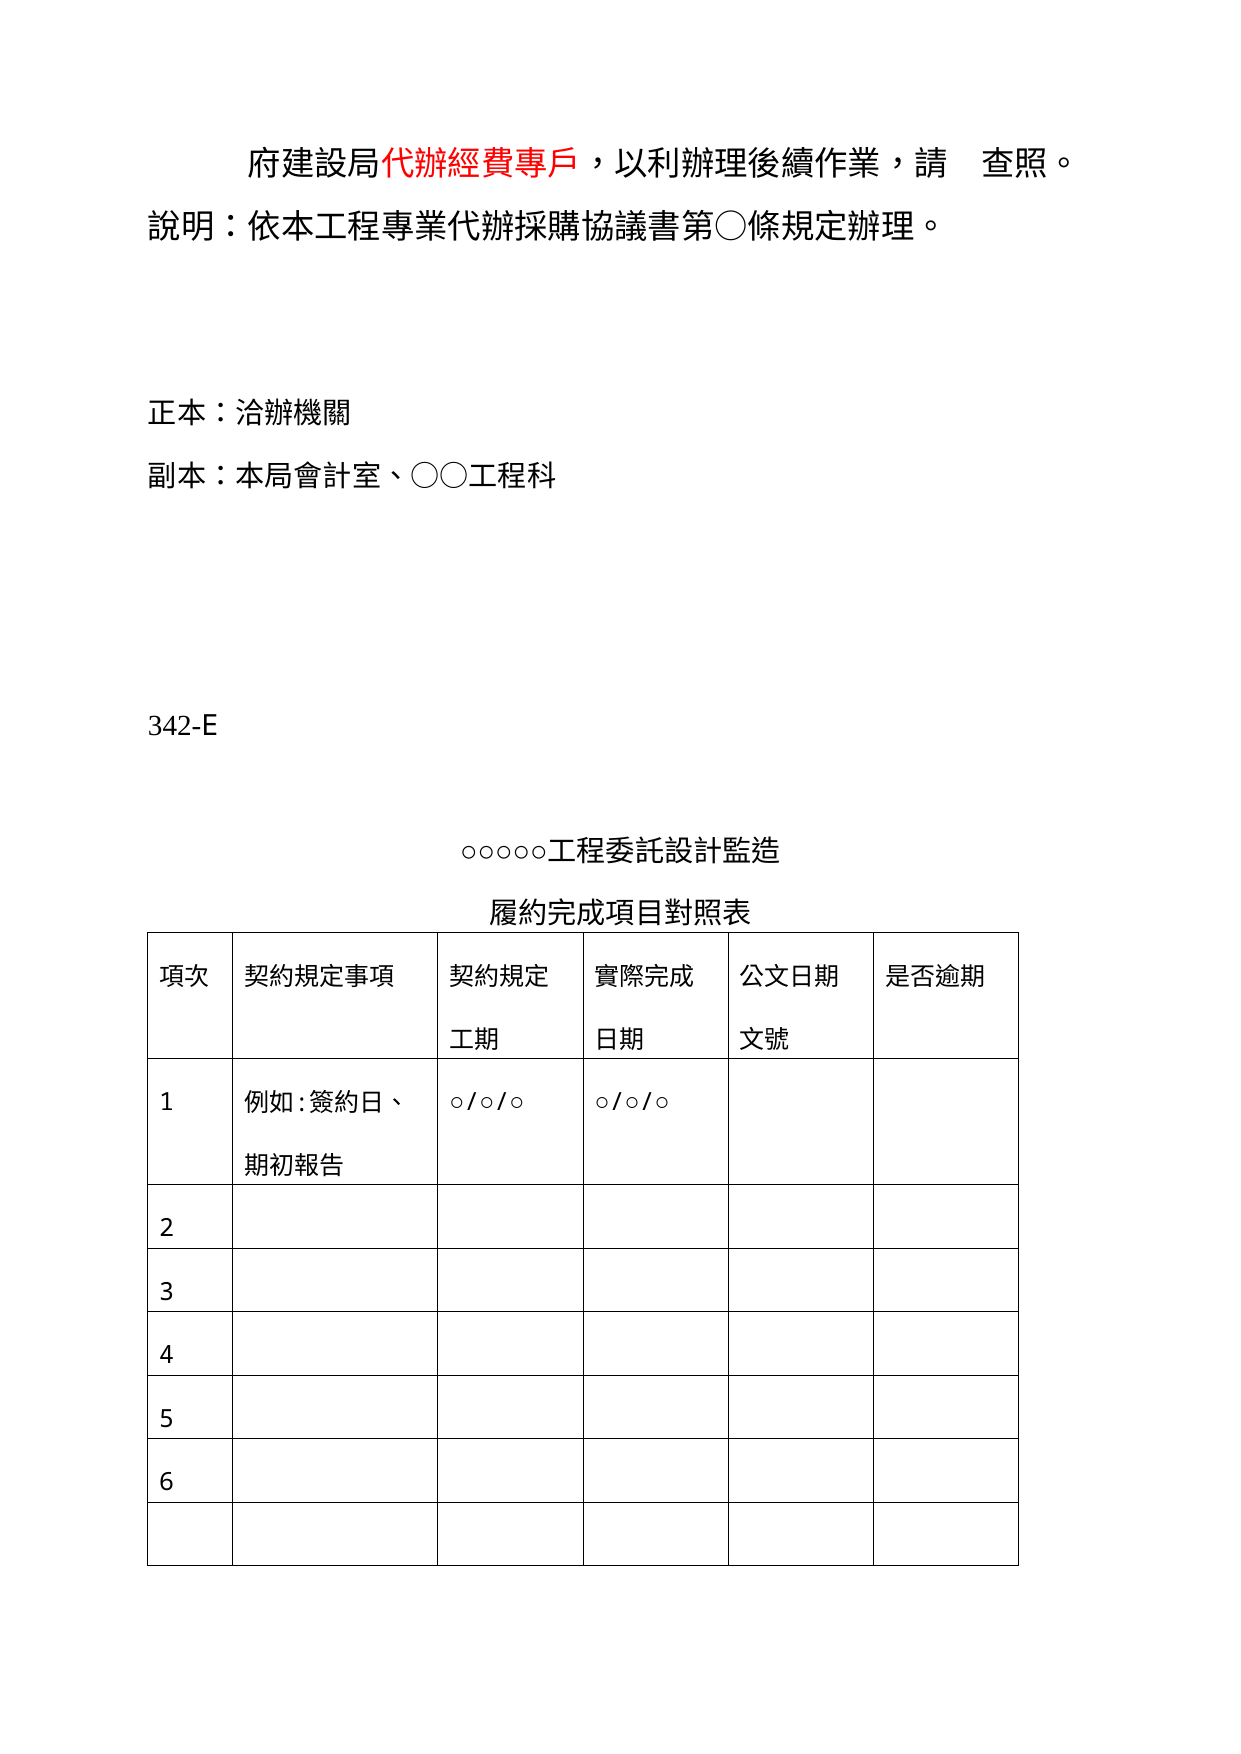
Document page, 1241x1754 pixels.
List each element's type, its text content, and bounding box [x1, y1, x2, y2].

table_cell [584, 1376, 728, 1438]
table_cell [584, 1185, 728, 1248]
table_cell [729, 1185, 873, 1248]
table_cell [729, 1249, 873, 1311]
table_cell [233, 1439, 437, 1502]
table_cell 4 [148, 1312, 232, 1375]
table_cell [584, 1503, 728, 1565]
table_cell 5 [148, 1376, 232, 1438]
table_header 契約規定工期 [438, 933, 583, 1058]
table_header 是否逾期 [874, 933, 1018, 1058]
table_cell [438, 1439, 583, 1502]
table_cell [729, 1503, 873, 1565]
text 正本：洽辦機關 [148, 369, 1092, 432]
table_cell [438, 1312, 583, 1375]
table_cell [233, 1312, 437, 1375]
text 府建設局代辦經費專戶，以利辦理後續作業，請 查照。 [148, 119, 1092, 182]
table_cell [233, 1185, 437, 1248]
table_header 實際完成日期 [584, 933, 728, 1058]
table_cell [233, 1249, 437, 1311]
table_header 契約規定事項 [233, 933, 437, 1058]
table_cell 例如:簽約日、期初報告 [233, 1059, 437, 1184]
table_cell [729, 1312, 873, 1375]
text 說明：依本工程專業代辦採購協議書第○條規定辦理。 [148, 182, 1092, 244]
table_cell [438, 1249, 583, 1311]
table_cell [438, 1185, 583, 1248]
text 副本：本局會計室、○○工程科 [148, 432, 1092, 494]
table_cell [233, 1376, 437, 1438]
table_header 項次 [148, 933, 232, 1058]
table_cell [874, 1312, 1018, 1375]
table_cell [729, 1439, 873, 1502]
table_cell [584, 1249, 728, 1311]
table_cell [438, 1376, 583, 1438]
table_cell [148, 1503, 232, 1565]
table_cell [584, 1439, 728, 1502]
table_cell [874, 1503, 1018, 1565]
table_cell [874, 1376, 1018, 1438]
table_cell [874, 1059, 1018, 1184]
table_cell [874, 1249, 1018, 1311]
table_cell ○/○/○ [438, 1059, 583, 1184]
table_cell [584, 1312, 728, 1375]
table_cell 1 [148, 1059, 232, 1184]
table_cell 3 [148, 1249, 232, 1311]
table_cell [729, 1059, 873, 1184]
table_cell 6 [148, 1439, 232, 1502]
table_cell [729, 1376, 873, 1438]
table_cell 2 [148, 1185, 232, 1248]
text ○○○○○工程委託設計監造 [148, 807, 1092, 869]
table_cell [438, 1503, 583, 1565]
text 履約完成項目對照表 [148, 869, 1092, 932]
text 342-E [148, 682, 1092, 744]
table_cell [874, 1185, 1018, 1248]
table_header 公文日期文號 [729, 933, 873, 1058]
table_cell ○/○/○ [584, 1059, 728, 1184]
table_cell [874, 1439, 1018, 1502]
table_cell [233, 1503, 437, 1565]
